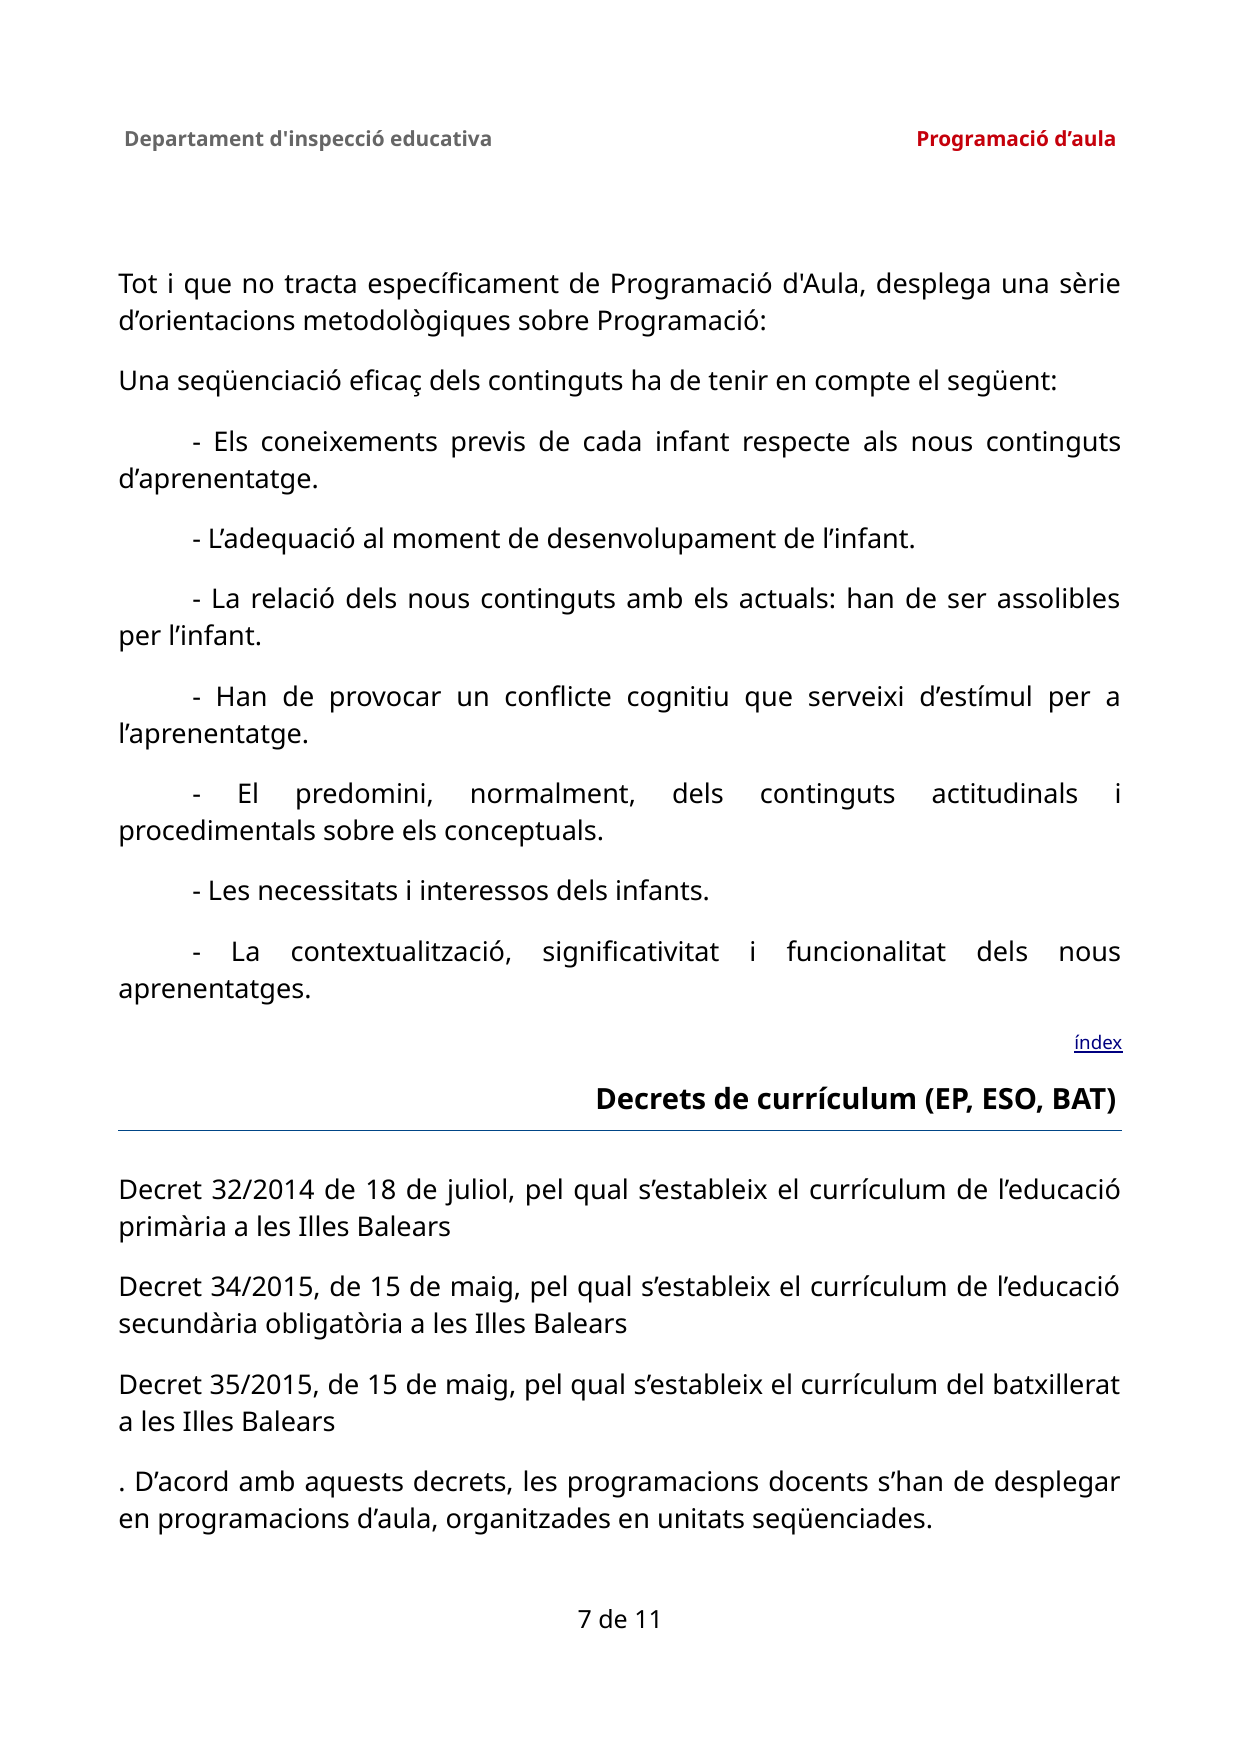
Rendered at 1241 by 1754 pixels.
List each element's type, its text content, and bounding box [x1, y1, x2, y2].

text índex [192, 1029, 1122, 1055]
text - L’adequació al moment de desenvolupament de l’infant. [118, 519, 1122, 556]
text Decret 35/2015, de 15 de maig, pel qual s’estableix el currículum del batxillerat a les Illes Balears [118, 1365, 1122, 1439]
text - La relació dels nous continguts amb els actuals: han de ser assolibles per l’infant. [118, 580, 1122, 654]
text Tot i que no tracta específicament de Programació d'Aula, desplega una sèrie d’orientacions metodològiques sobre Programació: [118, 264, 1122, 338]
table_header Decrets de currículum (EP, ESO, BAT) [118, 1067, 1122, 1130]
text Decret 32/2014 de 18 de juliol, pel qual s’estableix el currículum de l’educació primària a les Illes Balears [118, 1171, 1122, 1244]
text - Els coneixements previs de cada infant respecte als nous continguts d’aprenentatge. [118, 422, 1122, 496]
text Una seqüenciació eficaç dels continguts ha de tenir en compte el següent: [118, 362, 1122, 399]
text - Han de provocar un conflicte cognitiu que serveixi d’estímul per a l’aprenentatge. [118, 677, 1122, 751]
text Decret 34/2015, de 15 de maig, pel qual s’estableix el currículum de l’educació secundària obligatòria a les Illes Balears [118, 1268, 1122, 1342]
text - Les necessitats i interessos dels infants. [118, 872, 1122, 909]
text . D’acord amb aquests decrets, les programacions docents s’han de desplegar en programacions d’aula, organitzades en unitats seqüenciades. [118, 1462, 1122, 1536]
text - El predomini, normalment, dels continguts actitudinals i procedimentals sobre els conceptuals. [118, 774, 1122, 848]
text - La contextualització, significativitat i funcionalitat dels nous aprenentatges. [118, 932, 1122, 1006]
